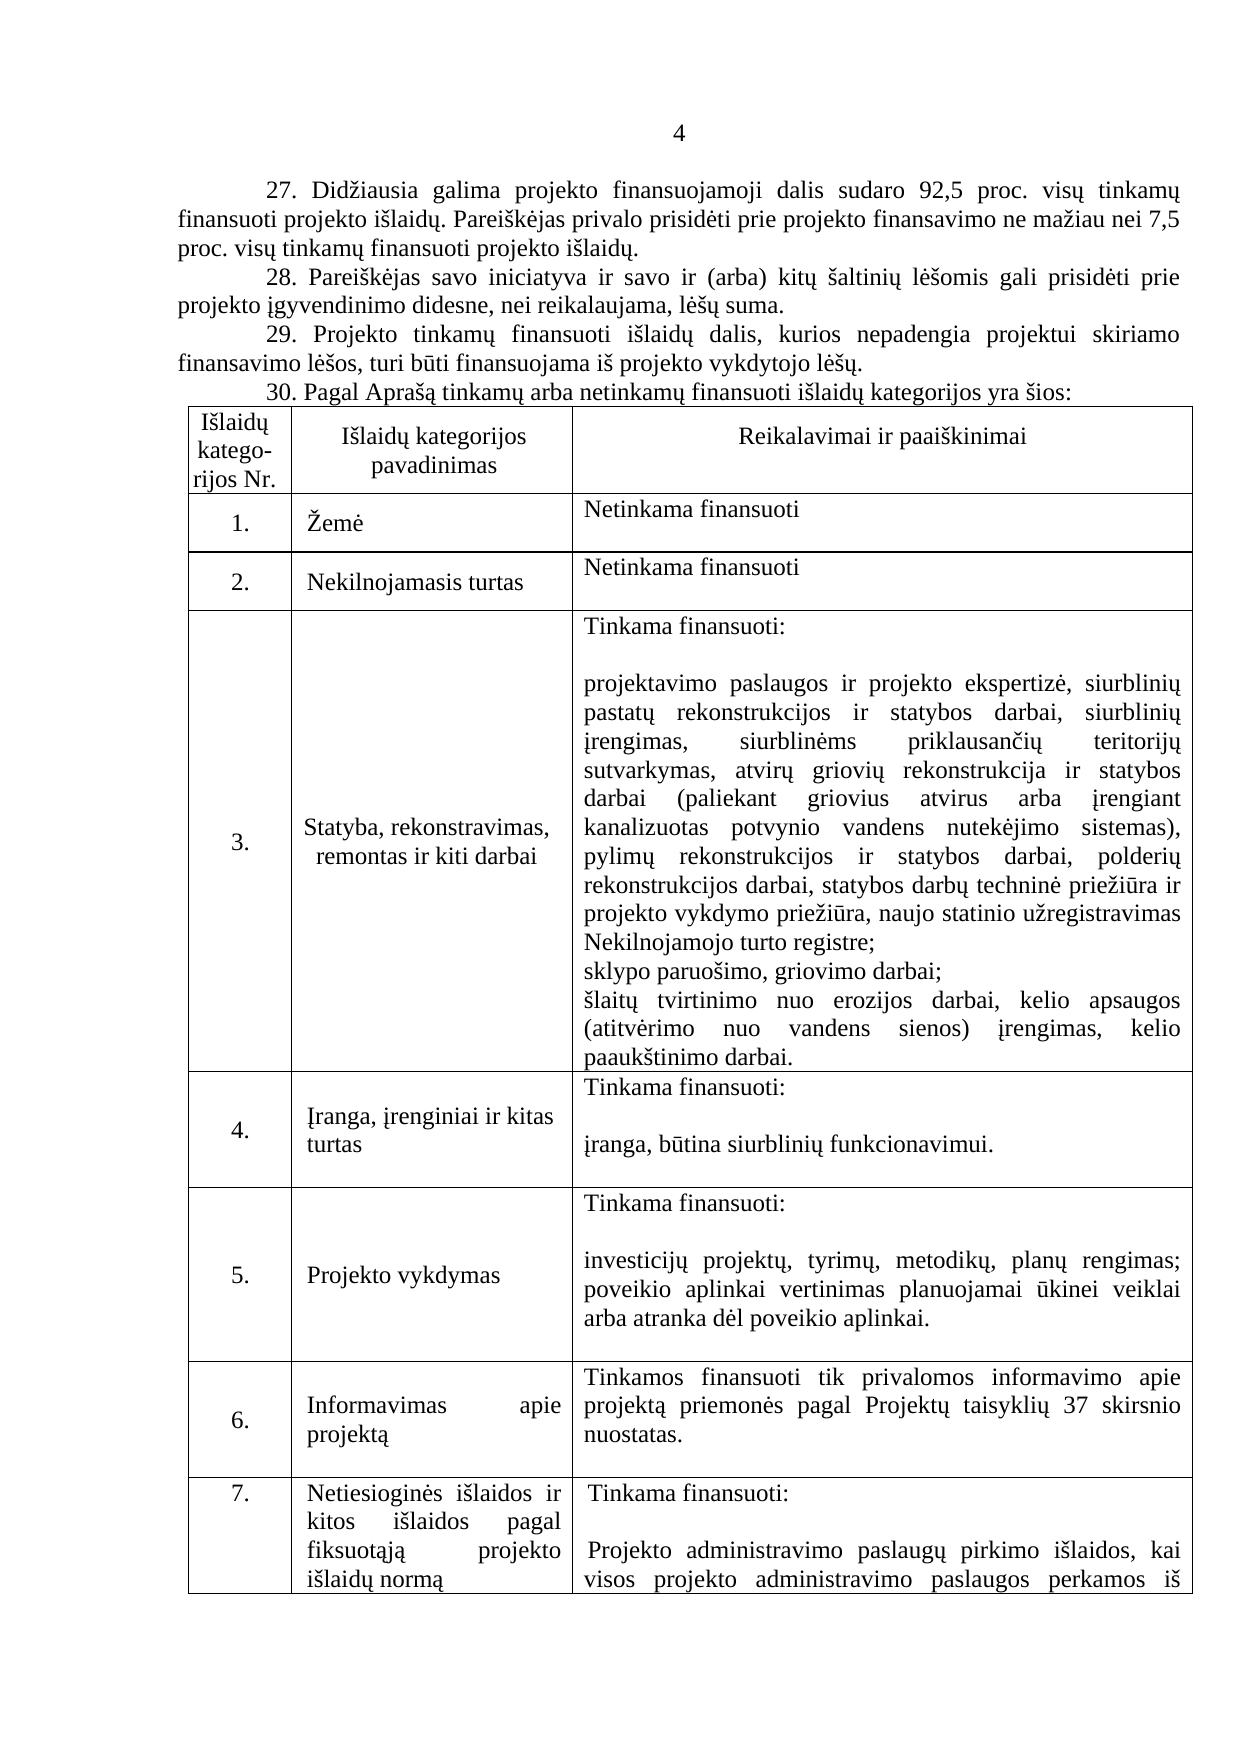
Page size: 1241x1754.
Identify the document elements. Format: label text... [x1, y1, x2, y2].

text 29. Projekto tinkamų finansuoti išlaidų dalis, kurios nepadengia projektui skiriamo finansavimo lėšos, turi būti finansuojama iš projekto vykdytojo lėšų. [177, 319, 1181, 377]
text 28. Pareiškėjas savo iniciatyva ir savo ir (arba) kitų šaltinių lėšomis gali prisidėti prie projekto įgyvendinimo didesne, nei reikalaujama, lėšų suma. [177, 262, 1181, 319]
table_cell Tinkama finansuoti: investicijų projektų, tyrimų, metodikų, planų rengimas; poveikio aplinkai vertinimas planuojamai ūkinei veiklai arba atranka dėl poveikio aplinkai. [573, 1188, 1192, 1361]
table_cell Projekto vykdymas [292, 1188, 572, 1361]
table_cell Netinkama finansuoti [573, 494, 1192, 551]
table_cell 1. [189, 494, 291, 551]
table_cell Tinkama finansuoti: įranga, būtina siurblinių funkcionavimui. [573, 1072, 1192, 1187]
table_cell 3. [189, 611, 291, 1071]
table_cell Netiesioginės išlaidos ir kitos išlaidos pagal fiksuotąją projekto išlaidų normą [292, 1478, 572, 1593]
table_cell Netinkama finansuoti [573, 553, 1192, 610]
table_cell 6. [189, 1362, 291, 1477]
table_cell Tinkama finansuoti: Projekto administravimo paslaugų pirkimo išlaidos, kai visos projekto administravimo paslaugos perkamos iš [573, 1478, 1192, 1593]
table_cell Nekilnojamasis turtas [292, 553, 572, 610]
table_cell Įranga, įrenginiai ir kitas turtas [292, 1072, 572, 1187]
table_header Išlaidų katego-rijos Nr. [189, 407, 291, 493]
table_cell Žemė [292, 494, 572, 551]
table_cell Statyba, rekonstravimas, remontas ir kiti darbai [292, 611, 572, 1071]
table_cell 4. [189, 1072, 291, 1187]
table_cell Informavimas apie projektą [292, 1362, 572, 1477]
table_cell 5. [189, 1188, 291, 1361]
table_header Išlaidų kategorijos pavadinimas [292, 407, 572, 493]
table_cell Tinkama finansuoti: projektavimo paslaugos ir projekto ekspertizė, siurblinių pastatų rekonstrukcijos ir statybos darbai, siurblinių įrengimas, siurblinėms priklausančių teritorijų sutvarkymas, atvirų griovių rekonstrukcija ir statybos darbai (paliekant griovius atvirus arba įrengiant kanalizuotas potvynio vandens nutekėjimo sistemas), pylimų rekonstrukcijos ir statybos darbai, polderių rekonstrukcijos darbai, statybos darbų techninė priežiūra ir projekto vykdymo priežiūra, naujo statinio užregistravimas Nekilnojamojo turto registre; sklypo paruošimo, griovimo darbai; šlaitų tvirtinimo nuo erozijos darbai, kelio apsaugos (atitvėrimo nuo vandens sienos) įrengimas, kelio paaukštinimo darbai. [573, 611, 1192, 1071]
table_header Reikalavimai ir paaiškinimai [573, 407, 1192, 493]
table_cell 7. [189, 1478, 291, 1593]
table_cell 2. [189, 553, 291, 610]
text 30. Pagal Aprašą tinkamų arba netinkamų finansuoti išlaidų kategorijos yra šios: [177, 377, 1181, 406]
text 27. Didžiausia galima projekto finansuojamoji dalis sudaro 92,5 proc. visų tinkamų finansuoti projekto išlaidų. Pareiškėjas privalo prisidėti prie projekto finansavimo ne mažiau nei 7,5 proc. visų tinkamų finansuoti projekto išlaidų. [177, 176, 1181, 262]
table_cell Tinkamos finansuoti tik privalomos informavimo apie projektą priemonės pagal Projektų taisyklių 37 skirsnio nuostatas. [573, 1362, 1192, 1477]
